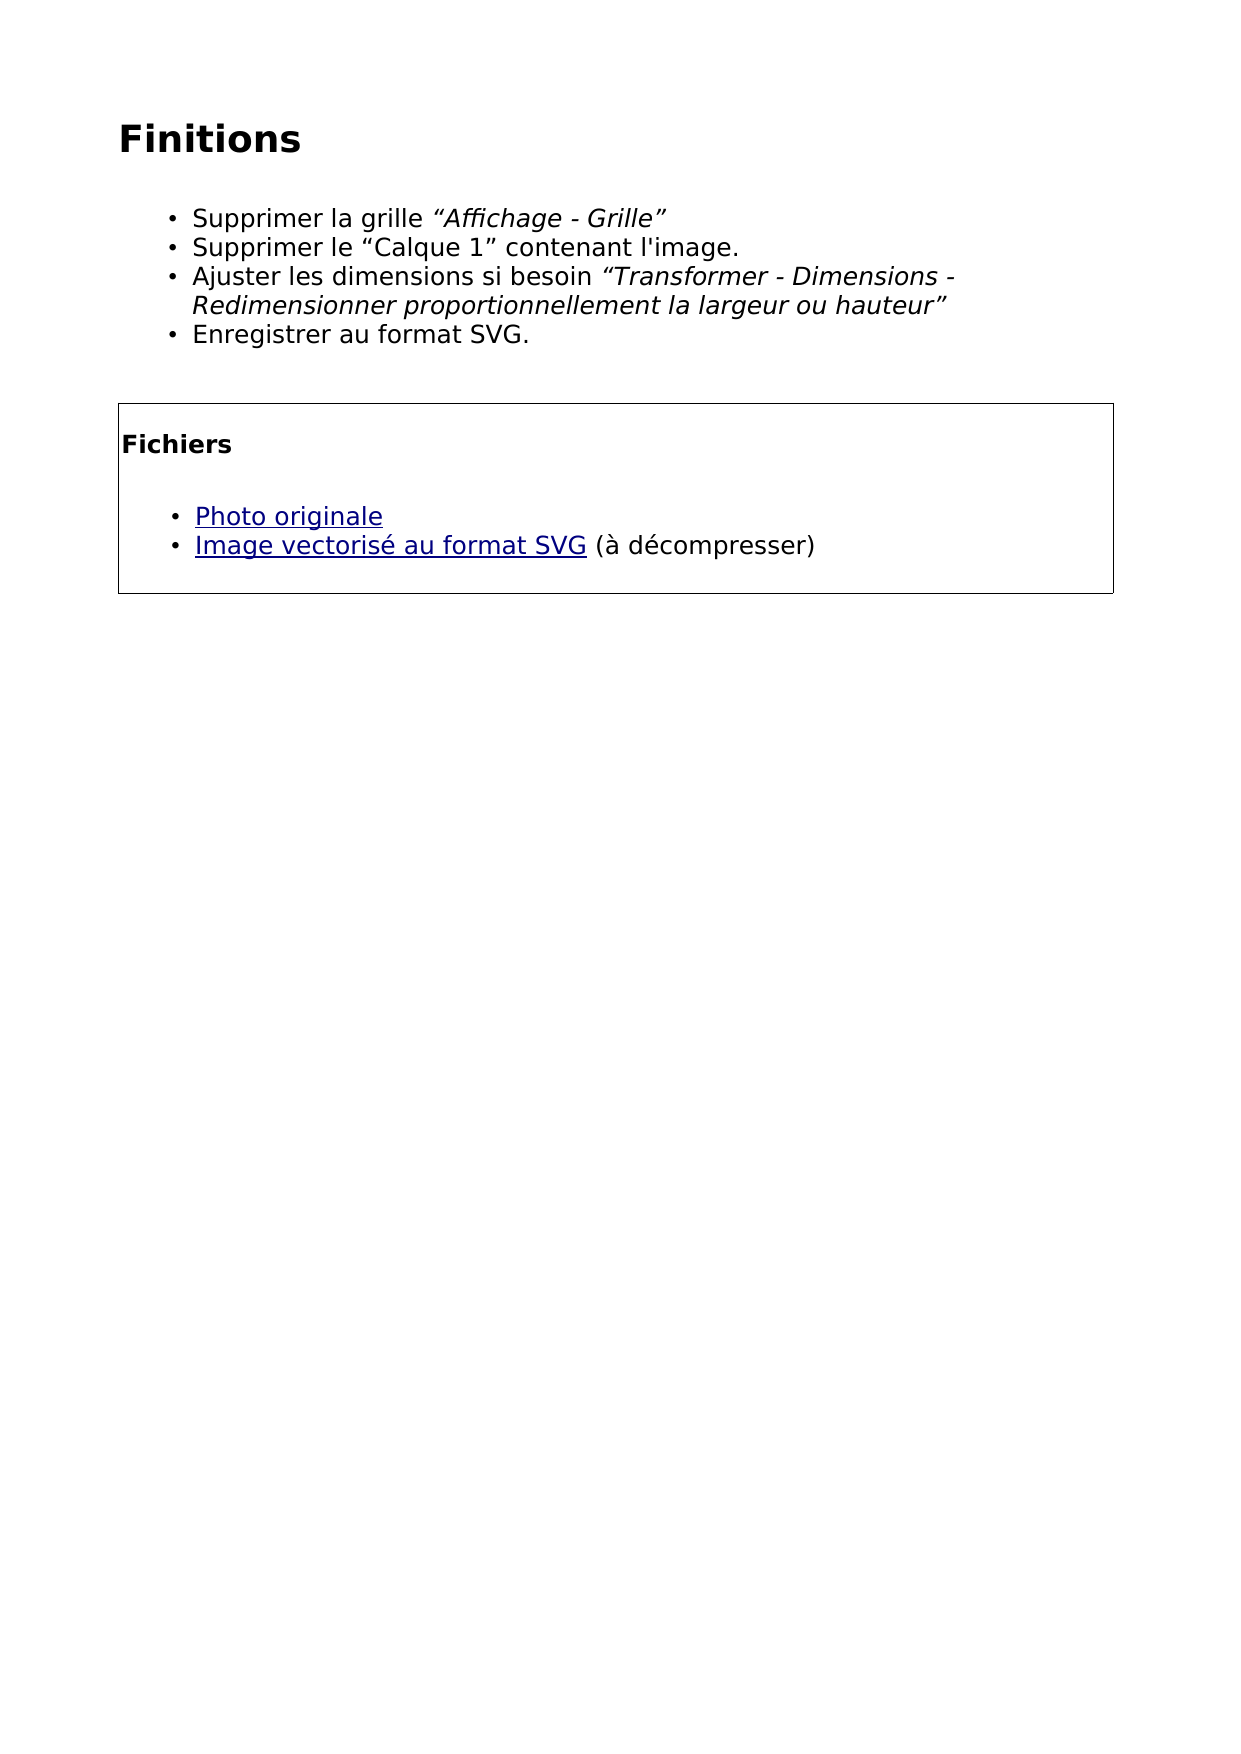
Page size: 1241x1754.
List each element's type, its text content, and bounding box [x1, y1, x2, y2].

list Enregistrer au format SVG. [177, 320, 1122, 349]
table_header Fichiers Photo originale Image vectorisé au format SVG (à décompresser) [119, 404, 1113, 593]
list Supprimer la grille “Affichage - Grille” [177, 204, 1122, 233]
subtitle Finitions [118, 118, 1122, 162]
list Ajuster les dimensions si besoin “Transformer - Dimensions - Redimensionner proportionnellement la largeur ou hauteur” [177, 262, 1122, 320]
list Supprimer le “Calque 1” contenant l'image. [177, 233, 1122, 262]
